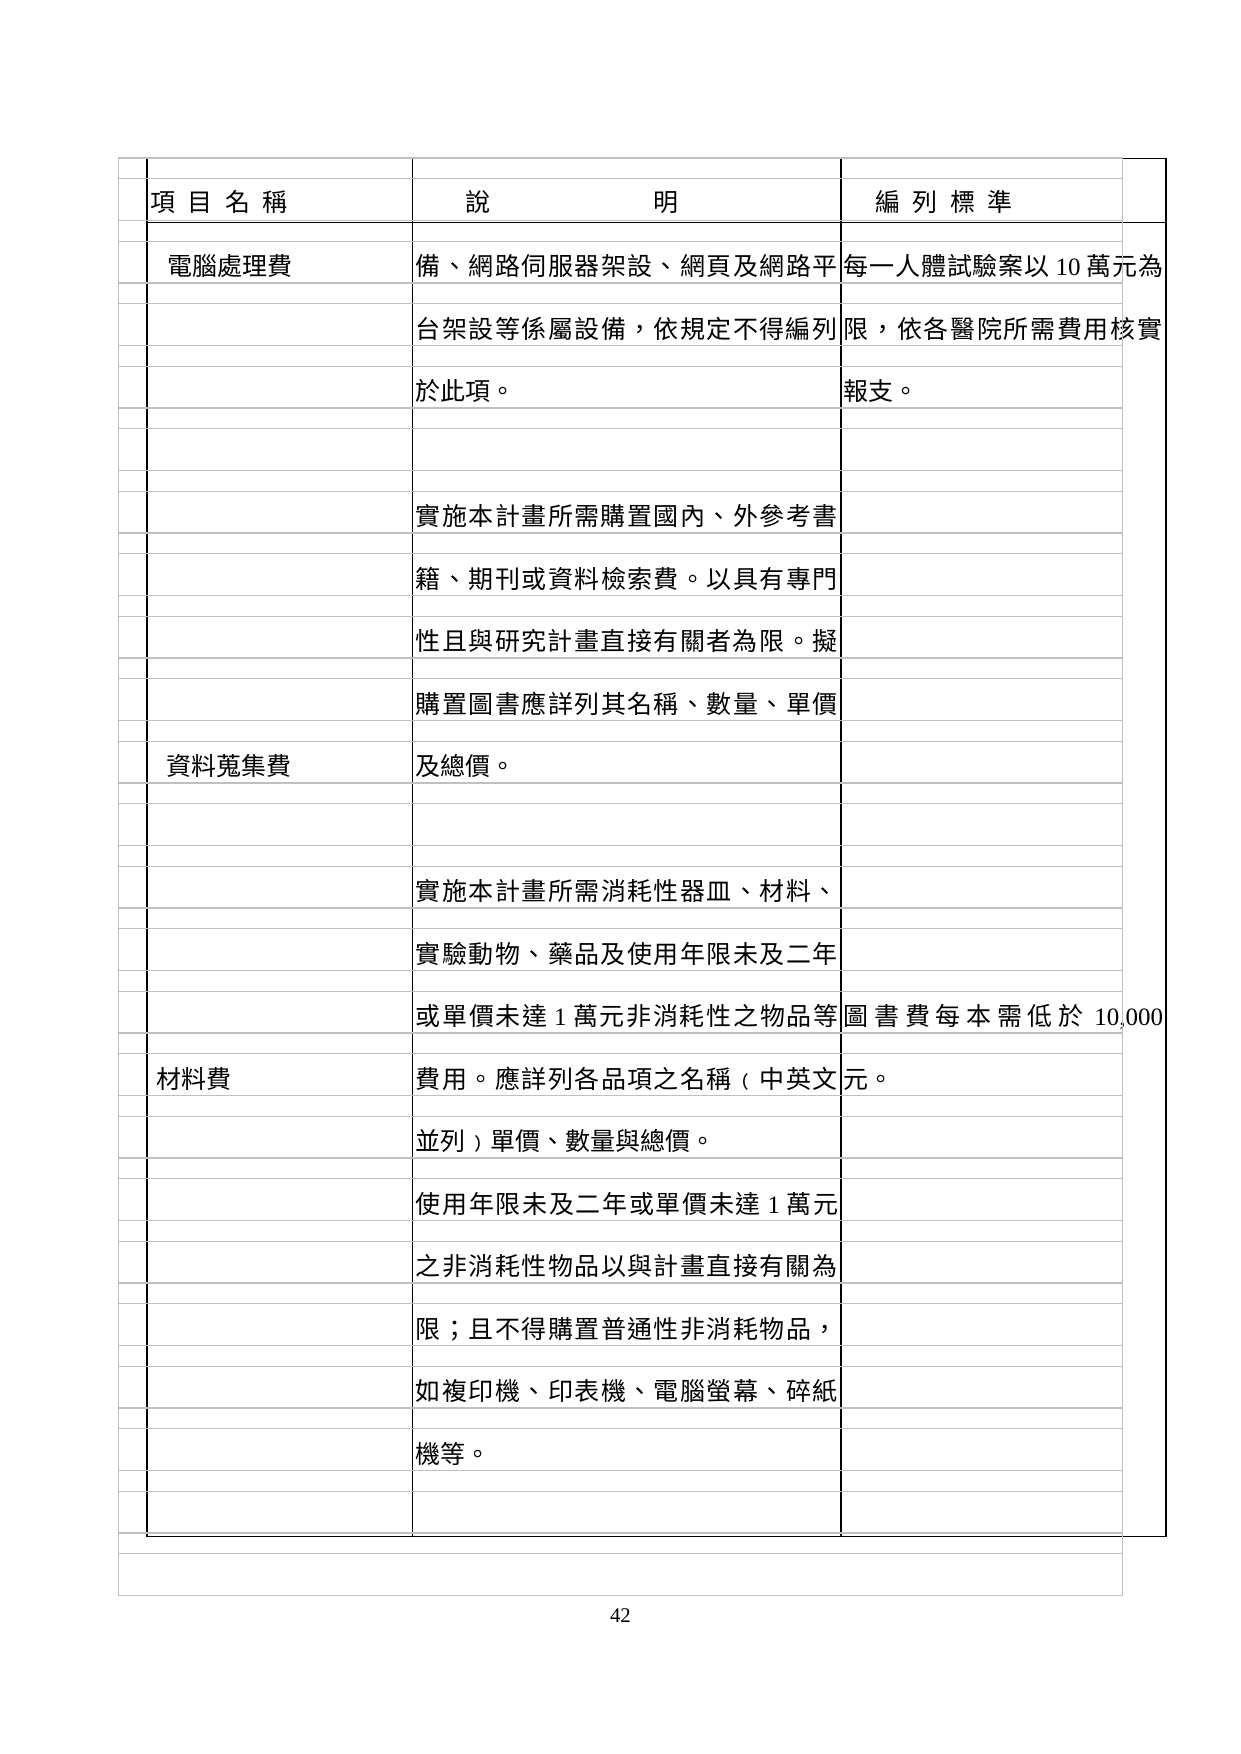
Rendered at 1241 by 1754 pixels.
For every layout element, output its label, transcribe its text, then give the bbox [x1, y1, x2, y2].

table_cell [148, 1367, 412, 1407]
table_cell [148, 1284, 412, 1303]
table_cell [148, 429, 412, 470]
table_cell [148, 1221, 412, 1241]
table_cell [148, 304, 412, 345]
table_cell [148, 534, 412, 553]
table_cell [148, 367, 412, 407]
table_cell 資料蒐集費 [148, 742, 412, 782]
table_cell [148, 992, 412, 1032]
table_cell [148, 1096, 412, 1116]
table_cell [148, 1159, 412, 1178]
table_cell [148, 721, 412, 741]
table_cell [148, 1179, 412, 1220]
table_cell [148, 846, 412, 866]
table_header 項 目 名 稱 [148, 179, 412, 220]
table_header 編 列 標 準 [842, 179, 1122, 220]
table_cell [148, 909, 412, 928]
table_cell [148, 492, 412, 532]
table_cell [148, 409, 412, 428]
table_cell [148, 1492, 412, 1532]
table_header [1123, 159, 1165, 221]
table_cell [148, 1034, 412, 1053]
table_cell [148, 223, 412, 241]
table_cell [148, 659, 412, 678]
table_cell [148, 1242, 412, 1282]
table_cell [148, 1117, 412, 1157]
table_cell [148, 1471, 412, 1491]
table_cell [148, 784, 412, 803]
table_cell [148, 1304, 412, 1345]
table_header 說 明 [413, 179, 840, 220]
table_cell [148, 1346, 412, 1366]
table_header [413, 159, 840, 178]
table_cell 電腦處理費 [148, 242, 412, 282]
table_cell [148, 679, 412, 720]
table_cell [148, 617, 412, 657]
table_cell [148, 471, 412, 491]
table_cell [148, 867, 412, 907]
table_cell [148, 804, 412, 845]
table_cell [148, 1409, 412, 1428]
table_cell [148, 284, 412, 303]
table_header [842, 159, 1122, 178]
table_cell [148, 929, 412, 970]
table_header [148, 159, 412, 178]
table_cell [148, 1429, 412, 1470]
table_cell [148, 971, 412, 991]
table_cell [148, 346, 412, 366]
table_cell 材料費 [148, 1054, 412, 1095]
table_cell [148, 554, 412, 595]
table_cell 稿費依｢中央政府各機關學校出席費及稿費支給要點｣辦理。 審查費依｢中央政府各機關學校出席費及稿費支給要點｣辦理。 按字計酬者:每千字中文200元、外文250元，最高得不超過3,000元。 按件計酬者:每件中文810元、外文1,220元。 講座鐘點費分內聘及外聘二部分： 外聘： 國外聘請者:得由主辦機關衡酌國外專家學者國際聲譽、學術地位、課程內容及延聘難易程度等相關條件自行訂定。 國內聘請者:專家學者每節鐘點費2,000元為上限，與主辦或訓練機關(構)學校有隸屬關係之機關(構)學校人員，每節鐘點費1,500元為上限。 內聘:主辦或訓練機關(構)學校人員，每節鐘點費1,000元為上限。 講座助理：協助教學並實際授課人員，每節鐘點費比照同一課程講座1/2支給。 授課時間每節50分鐘。 以勞動部最新公告之基本工資時薪標準編列（每人天以8小時估算，實際執行時依勞動基準法相關規定核實報支），如需編列雇主負擔之勞健保費及公提勞工退休金則另計。 受補（捐）助單位若使用自有場地或設備，以不補助租金為原則。但如確為執行本研究計畫而租用單位內部場地或設備，且提出對外一致性公開之收費標準等證明文件，經本部認可後，始得據以編列，並檢據報支。 車輛租用僅限於從事因執行本計畫之必要業務進行實地審查或實地查核時，所產生之相關人員接駁或搬運資料、儀器設備等用途，須提出證明文件，得列入本項，且不得重複報支差旅交通費。 受補(捐)助單位若以單位內部儀器設備提供相關服務者，以不補助設備使用服務費為原則。但如確為執行本研究計畫而使用單位內部儀器設備，且提出對外一致性公開之收費標準等證明文件，經本部認可後，始得據以編列，並檢據報支。 每份50元至300元（訪視費及禮品費合計），依問卷內容繁簡程度，酌予增減。經審查核可之全國性之大型訪問調查，不受上開經費限制。 核實報支。 車馬費依國內出差旅費報支要點規定報支。 依需求，酌予增減。 每人次50元至300元，依需求，酌予增減。 每一人體試驗案以10萬元為限，依各醫院所需費用核實報支。 圖書費每本需低於10,000元。 出席費依｢中央政府各機關學校出席費及稿費支給要點｣辦理。 依「中央政府各機關學校出席費及稿費支給要點」及「國內出差旅費報支要點」規定辦理，差旅費之編列應預估所需出差之人天數，並統一以2,000元/人天估算差旅費預算。 於距離受補（捐）助單位三十公里以內之地區洽公者，不得申報出差旅費。實際報支時應按下列標準支給： 交通費: 出差人若搭乘飛機、高鐵、船舶者，應乘坐經濟(標準)座(艙、車)位，其餘交通工具，不分等次覈實報支。 出差地點距離受補（捐）助單位六十公里以上，且有住宿事實，檢據覈實報支住宿費。 住宿費： 簡任級：1,800元/天 薦任級以下：1,600元/天 雜費：400元/天 依「衛生福利部及所屬機關補(捐)助或委辦計畫派員出國審查原則」規定辦理(核實報支)。 經費補助項目包括往返機票、出國期間生活費及出席會議之註冊費： (1)機票費之補助，以由國內至國外工作地點最直接航程之經濟艙飛機票計支為原則。 (2)生活費依據「國外出差旅費報支要點」規定計支。 (3)出席會議之註冊費採核實報支。 申請餐費，每人次最高80元。 應於計畫書列明支用項目，並說明需求原因。 最高以業務費扣除國外旅費後之金額百分之五為上限，且不得超過10萬元。 [1123, 223, 1165, 1536]
table_cell [148, 596, 412, 616]
